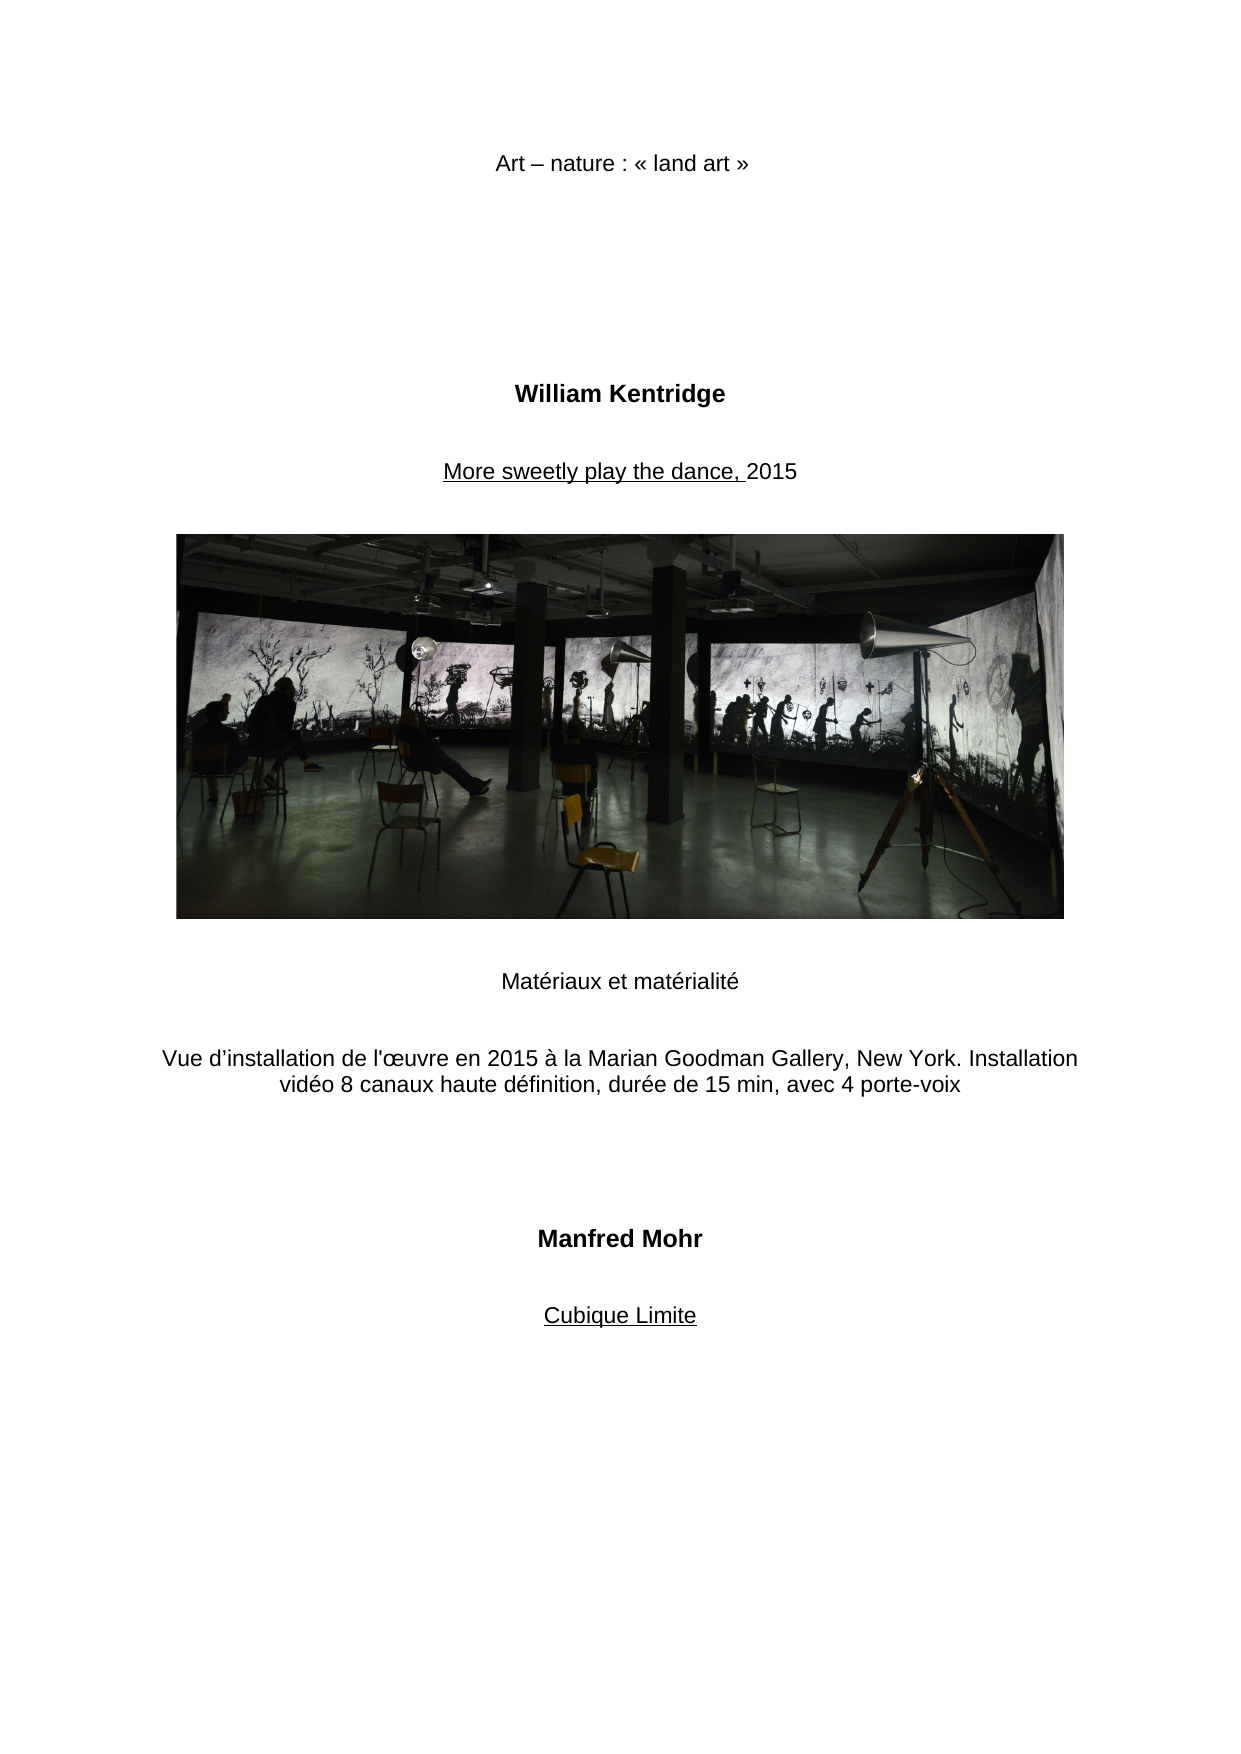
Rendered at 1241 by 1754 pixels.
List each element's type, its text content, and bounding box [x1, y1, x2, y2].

text Cubique Limite [150, 1302, 1090, 1329]
text Art – nature : « land art » [150, 150, 1090, 176]
text William Kentridge [150, 379, 1090, 408]
text Vue d’installation de l'œuvre en 2015 à la Marian Goodman Gallery, New York. Installation vidéo 8 canaux haute définition, durée de 15 min, avec 4 porte-voix [150, 1045, 1090, 1097]
text More sweetly play the dance, 2015 [150, 458, 1090, 484]
text Manfred Mohr [150, 1224, 1090, 1252]
text Matériaux et matérialité [150, 968, 1090, 995]
